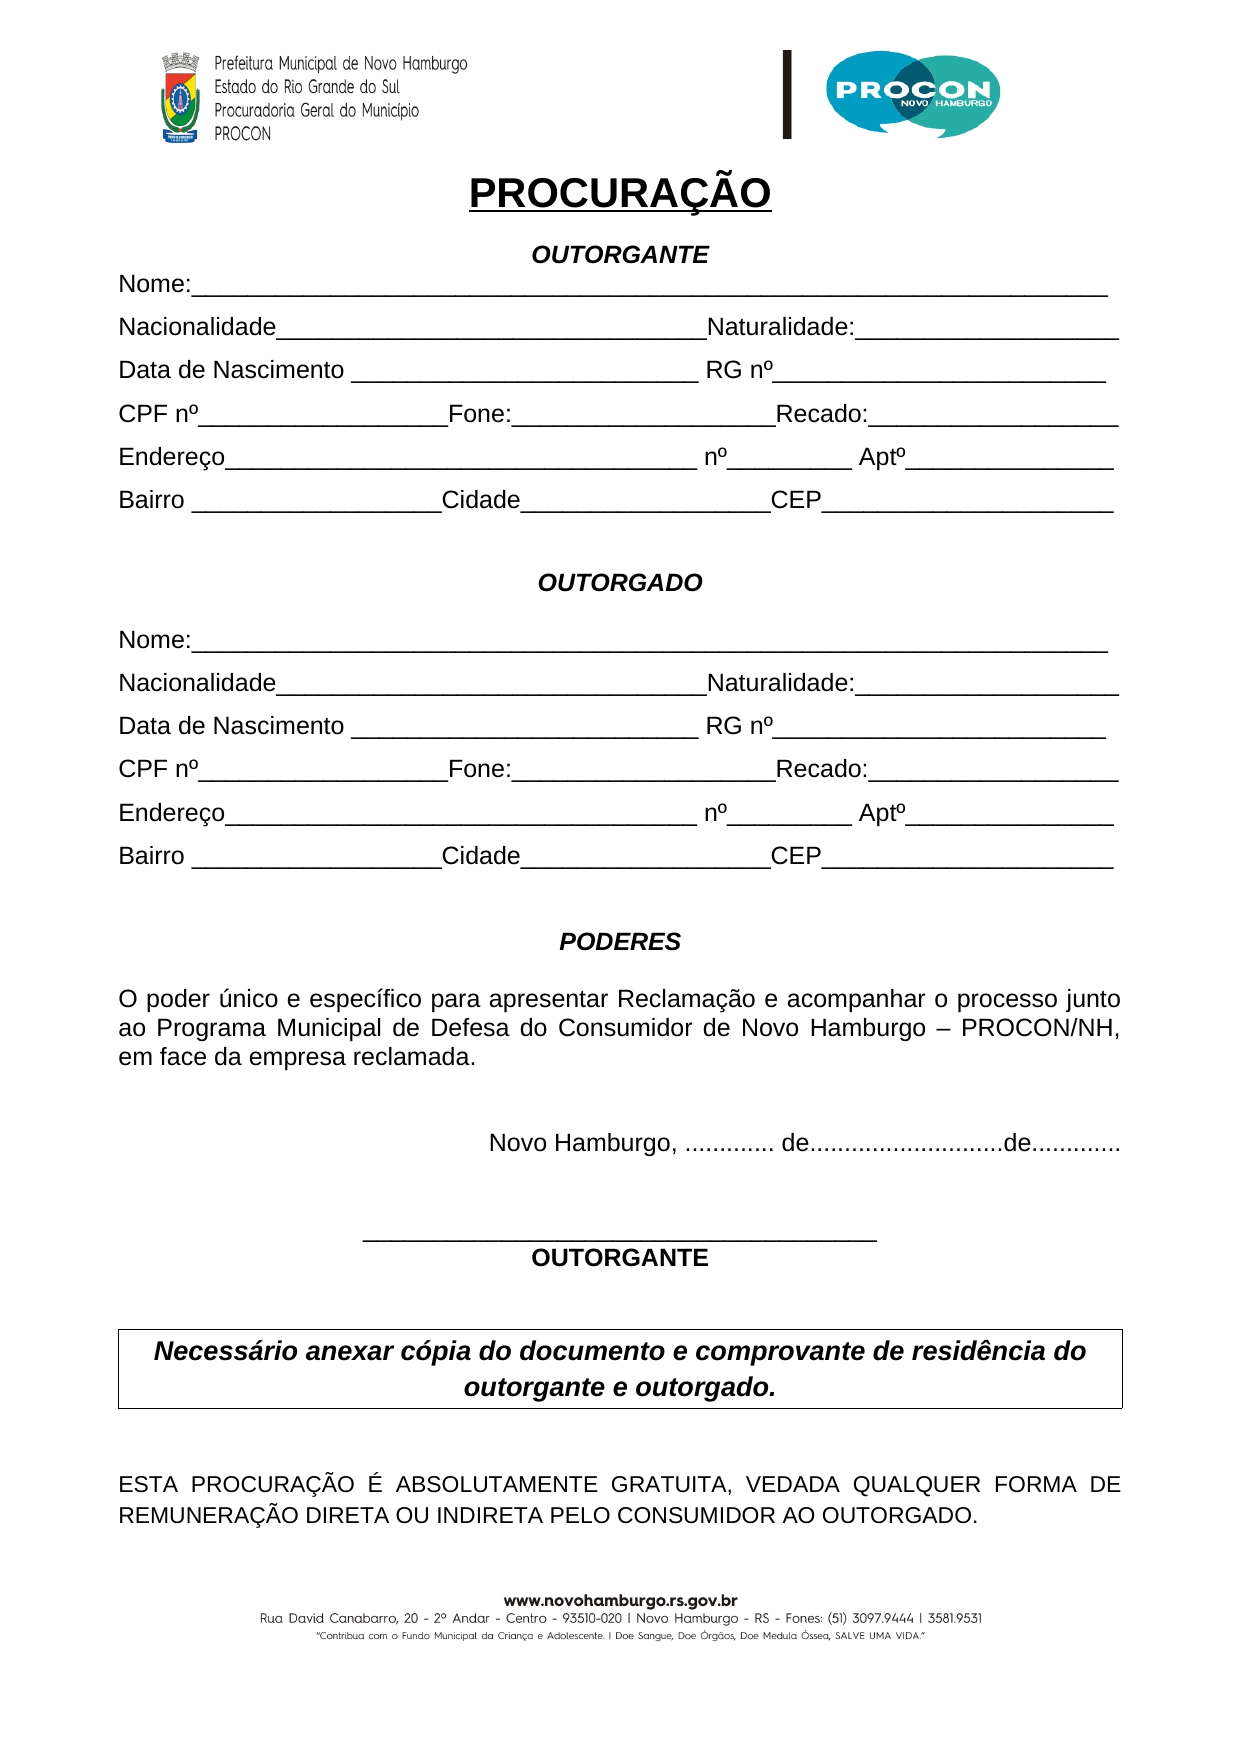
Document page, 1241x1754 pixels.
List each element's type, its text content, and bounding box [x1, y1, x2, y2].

text Novo Hamburgo, ............. de............................de............. [118, 1128, 1122, 1157]
text Nome:__________________________________________________________________ [118, 625, 1122, 654]
table_header Necessário anexar cópia do documento e comprovante de residência do outorgante e outorgado. [119, 1330, 1122, 1408]
text Nome:__________________________________________________________________ [118, 269, 1122, 298]
text _____________________________________ [118, 1214, 1122, 1243]
text CPF nº__________________Fone:___________________Recado:__________________ Endereço__________________________________ nº_________ Aptº_______________ Bairro __________________Cidade__________________CEP_____________________ [118, 754, 1122, 869]
text Data de Nascimento _________________________ RG nº________________________ [118, 356, 1122, 384]
text ESTA PROCURAÇÃO É ABSOLUTAMENTE GRATUITA, VEDADA QUALQUER FORMA DE REMUNERAÇÃO DIRETA OU INDIRETA PELO CONSUMIDOR AO OUTORGADO. [118, 1471, 1122, 1528]
picture [177, 1590, 1063, 1646]
text PROCURAÇÃO [118, 169, 1122, 217]
text OUTORGANTE [118, 241, 1122, 269]
text O poder único e específico para apresentar Reclamação e acompanhar o processo junto ao Programa Municipal de Defesa do Consumidor de Novo Hamburgo – PROCON/NH, em face da empresa reclamada. [118, 984, 1122, 1071]
text Nacionalidade_______________________________Naturalidade:___________________ [118, 668, 1122, 697]
text OUTORGANTE [118, 1243, 1122, 1272]
text Nacionalidade_______________________________Naturalidade:___________________ [118, 312, 1122, 341]
text CPF nº__________________Fone:___________________Recado:__________________ Endereço__________________________________ nº_________ Aptº_______________ Bairro __________________Cidade__________________CEP_____________________ [118, 399, 1122, 514]
text PODERES [118, 927, 1122, 956]
text Data de Nascimento _________________________ RG nº________________________ [118, 711, 1122, 740]
text OUTORGADO [118, 567, 1122, 596]
picture [128, 28, 779, 167]
